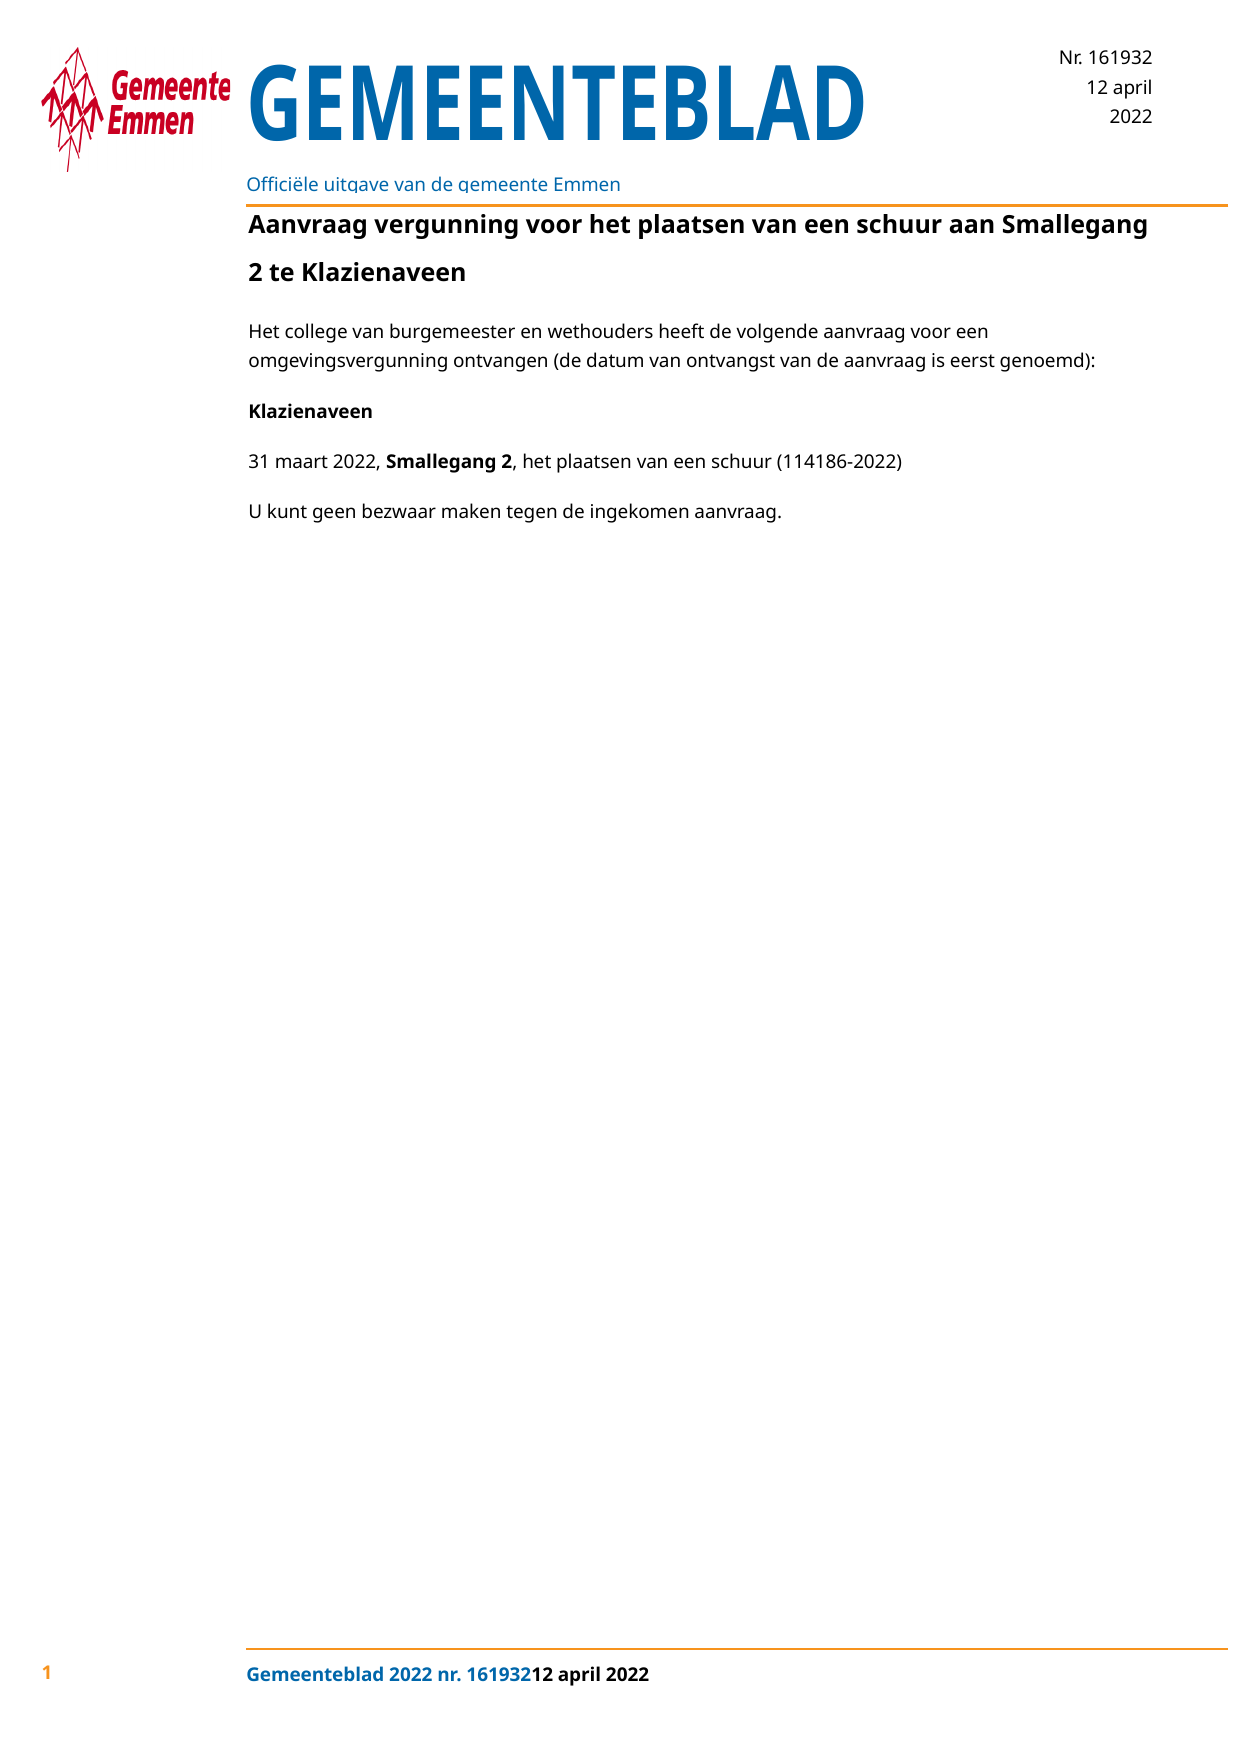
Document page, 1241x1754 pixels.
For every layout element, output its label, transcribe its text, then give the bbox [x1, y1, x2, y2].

text Klazienaveen [248, 398, 1152, 424]
text Aanvraag vergunning voor het plaatsen van een schuur aan Smallegang 2 te Klazienaveen [248, 207, 1152, 288]
text U kunt geen bezwaar maken tegen de ingekomen aanvraag. [248, 499, 1152, 524]
text Het college van burgemeester en wethouders heeft de volgende aanvraag voor een omgevingsvergunning ontvangen (de datum van ontvangst van de aanvraag is eerst genoemd): [248, 318, 1152, 373]
picture [41, 47, 231, 172]
text 31 maart 2022, Smallegang 2, het plaatsen van een schuur (114186-2022) [248, 448, 1152, 474]
